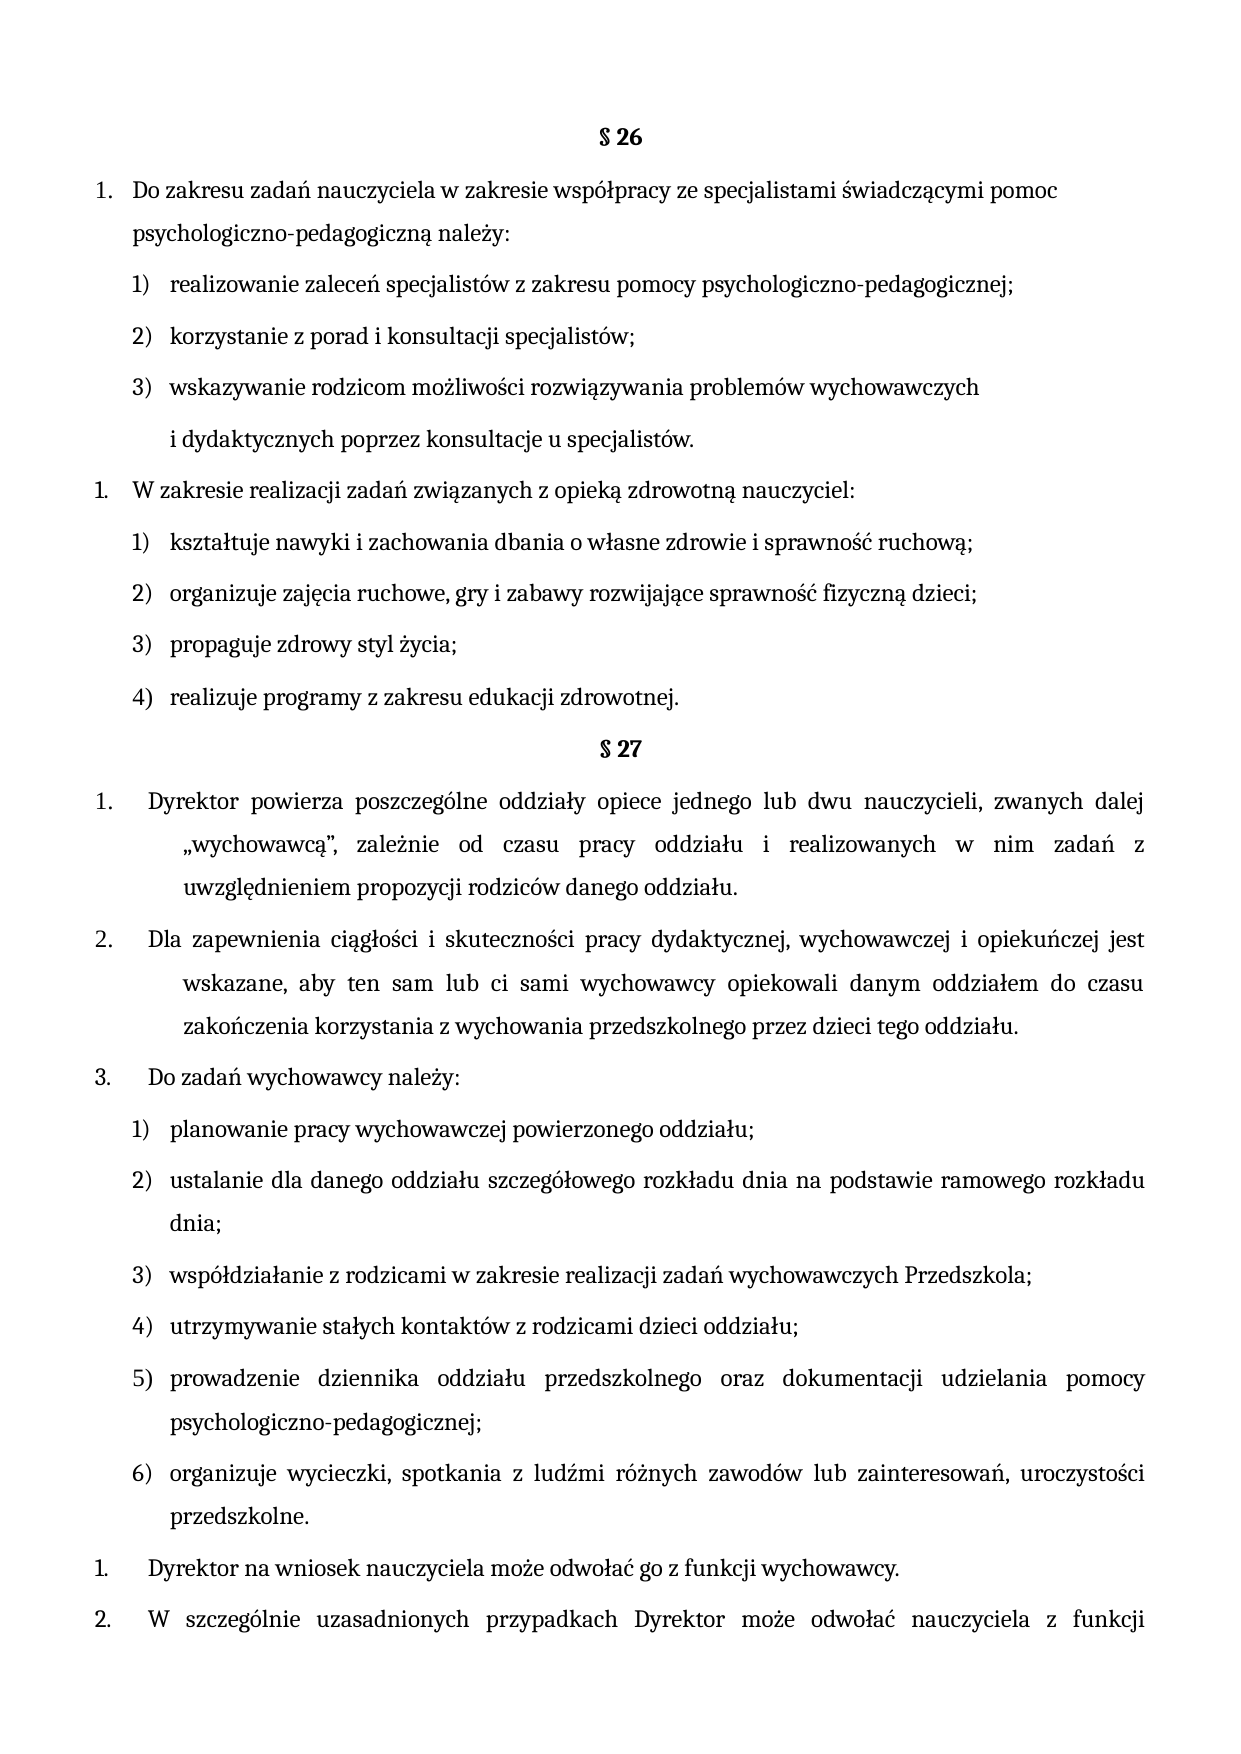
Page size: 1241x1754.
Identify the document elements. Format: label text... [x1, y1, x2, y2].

list W szczególnie uzasadnionych przypadkach Dyrektor może odwołać nauczyciela z funkcji [94, 1605, 1146, 1634]
list współdziałanie z rodzicami w zakresie realizacji zadań wychowawczych Przedszkola; [132, 1261, 1146, 1289]
list Dla zapewnienia ciągłości i skuteczności pracy dydaktycznej, wychowawczej i opiekuńczej jest wskazane, aby ten sam lub ci sami wychowawcy opiekowali danym oddziałem do czasu zakończenia korzystania z wychowania przedszkolnego przez dzieci tego oddziału. [94, 924, 1146, 1040]
list planowanie pracy wychowawczej powierzonego oddziału; [132, 1114, 1146, 1143]
list Dyrektor powierza poszczególne oddziały opiece jednego lub dwu nauczycieli, zwanych dalej „wychowawcą”, zależnie od czasu pracy oddziału i realizowanych w nim zadań z uwzględnieniem propozycji rodziców danego oddziału. [94, 786, 1146, 902]
list Do zadań wychowawcy należy: [94, 1063, 1146, 1092]
list realizowanie zaleceń specjalistów z zakresu pomocy psychologiczno-pedagogicznej; [132, 270, 1146, 299]
list Do zakresu zadań nauczyciela w zakresie współpracy ze specjalistami świadczącymi pomoc psychologiczno-pedagogiczną należy: [94, 175, 1146, 247]
list prowadzenie dziennika oddziału przedszkolnego oraz dokumentacji udzielania pomocy psychologiczno-pedagogicznej; [132, 1363, 1146, 1436]
list utrzymywanie stałych kontaktów z rodzicami dzieci oddziału; [132, 1312, 1146, 1341]
list korzystanie z porad i konsultacji specjalistów; [132, 322, 1146, 350]
text i dydaktycznych poprzez konsultacje u specjalistów. [169, 424, 1146, 453]
list organizuje zajęcia ruchowe, gry i zabawy rozwijające sprawność fizyczną dzieci; [132, 579, 1146, 608]
list Dyrektor na wniosek nauczyciela może odwołać go z funkcji wychowawcy. [94, 1553, 1146, 1582]
text § 26 [94, 123, 1146, 152]
list organizuje wycieczki, spotkania z ludźmi różnych zawodów lub zainteresowań, uroczystości przedszkolne. [132, 1459, 1146, 1531]
list kształtuje nawyki i zachowania dbania o własne zdrowie i sprawność ruchową; [132, 527, 1146, 556]
list W zakresie realizacji zadań związanych z opieką zdrowotną nauczyciel: [94, 476, 1146, 505]
list ustalanie dla danego oddziału szczegółowego rozkładu dnia na podstawie ramowego rozkładu dnia; [132, 1166, 1146, 1238]
list wskazywanie rodzicom możliwości rozwiązywania problemów wychowawczych [132, 373, 1146, 402]
list propaguje zdrowy styl życia; [132, 630, 1146, 659]
text § 27 [94, 734, 1146, 763]
list realizuje programy z zakresu edukacji zdrowotnej. [132, 682, 1146, 711]
